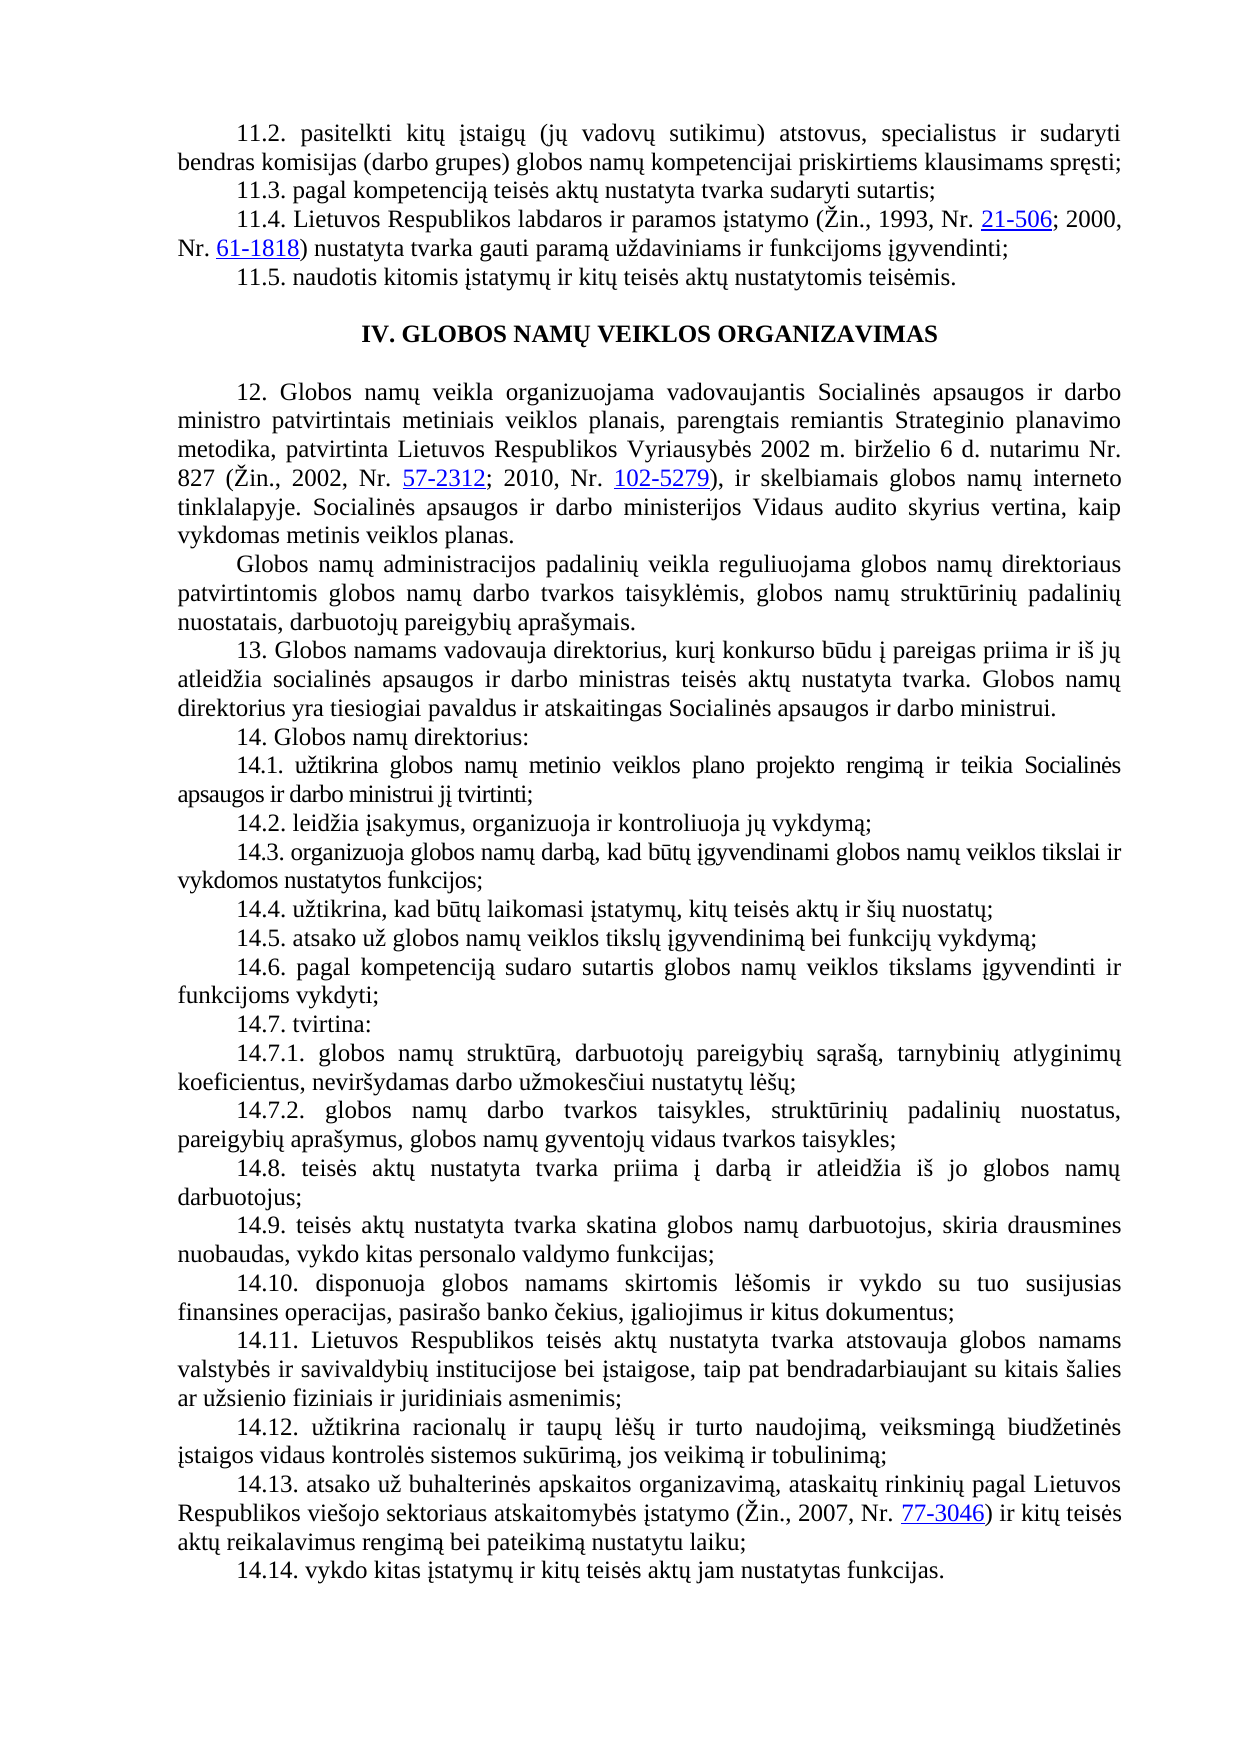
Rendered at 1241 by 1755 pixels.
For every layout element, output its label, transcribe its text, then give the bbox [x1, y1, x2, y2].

text 14.3. organizuoja globos namų darbą, kad būtų įgyvendinami globos namų veiklos tikslai ir vykdomos nustatytos funkcijos; [177, 837, 1122, 894]
text Globos namų administracijos padalinių veikla reguliuojama globos namų direktoriaus patvirtintomis globos namų darbo tvarkos taisyklėmis, globos namų struktūrinių padalinių nuostatais, darbuotojų pareigybių aprašymais. [177, 549, 1122, 636]
text 14.2. leidžia įsakymus, organizuoja ir kontroliuoja jų vykdymą; [177, 808, 1122, 837]
text 11.3. pagal kompetenciją teisės aktų nustatyta tvarka sudaryti sutartis; [177, 176, 1122, 204]
text 13. Globos namams vadovauja direktorius, kurį konkurso būdu į pareigas priima ir iš jų atleidžia socialinės apsaugos ir darbo ministras teisės aktų nustatyta tvarka. Globos namų direktorius yra tiesiogiai pavaldus ir atskaitingas Socialinės apsaugos ir darbo ministrui. [177, 636, 1122, 722]
text 11.2. pasitelkti kitų įstaigų (jų vadovų sutikimu) atstovus, specialistus ir sudaryti bendras komisijas (darbo grupes) globos namų kompetencijai priskirtiems klausimams spręsti; [177, 118, 1122, 176]
text 14.14. vykdo kitas įstatymų ir kitų teisės aktų jam nustatytas funkcijas. [177, 1556, 1122, 1584]
text 14.5. atsako už globos namų veiklos tikslų įgyvendinimą bei funkcijų vykdymą; [177, 923, 1122, 952]
text 14.8. teisės aktų nustatyta tvarka priima į darbą ir atleidžia iš jo globos namų darbuotojus; [177, 1153, 1122, 1211]
text 14.4. užtikrina, kad būtų laikomasi įstatymų, kitų teisės aktų ir šių nuostatų; [177, 894, 1122, 923]
text IV. GLOBOS NAMŲ VEIKLOS ORGANIZAVIMAS [177, 319, 1122, 348]
text 14.11. Lietuvos Respublikos teisės aktų nustatyta tvarka atstovauja globos namams valstybės ir savivaldybių institucijose bei įstaigose, taip pat bendradarbiaujant su kitais šalies ar užsienio fiziniais ir juridiniais asmenimis; [177, 1326, 1122, 1412]
text 12. Globos namų veikla organizuojama vadovaujantis Socialinės apsaugos ir darbo ministro patvirtintais metiniais veiklos planais, parengtais remiantis Strateginio planavimo metodika, patvirtinta Lietuvos Respublikos Vyriausybės 2002 m. birželio 6 d. nutarimu Nr. 827 (Žin., 2002, Nr. 57-2312; 2010, Nr. 102-5279), ir skelbiamais globos namų interneto tinklalapyje. Socialinės apsaugos ir darbo ministerijos Vidaus audito skyrius vertina, kaip vykdomas metinis veiklos planas. [177, 377, 1122, 549]
text 14.9. teisės aktų nustatyta tvarka skatina globos namų darbuotojus, skiria drausmines nuobaudas, vykdo kitas personalo valdymo funkcijas; [177, 1211, 1122, 1268]
text 14.7.1. globos namų struktūrą, darbuotojų pareigybių sąrašą, tarnybinių atlyginimų koeficientus, neviršydamas darbo užmokesčiui nustatytų lėšų; [177, 1038, 1122, 1096]
text 14.13. atsako už buhalterinės apskaitos organizavimą, ataskaitų rinkinių pagal Lietuvos Respublikos viešojo sektoriaus atskaitomybės įstatymo (Žin., 2007, Nr. 77-3046) ir kitų teisės aktų reikalavimus rengimą bei pateikimą nustatytu laiku; [177, 1469, 1122, 1556]
text 14.7.2. globos namų darbo tvarkos taisykles, struktūrinių padalinių nuostatus, pareigybių aprašymus, globos namų gyventojų vidaus tvarkos taisykles; [177, 1096, 1122, 1153]
text 14.7. tvirtina: [177, 1009, 1122, 1038]
text 14.6. pagal kompetenciją sudaro sutartis globos namų veiklos tikslams įgyvendinti ir funkcijoms vykdyti; [177, 952, 1122, 1009]
text 14. Globos namų direktorius: [177, 722, 1122, 751]
text 14.1. užtikrina globos namų metinio veiklos plano projekto rengimą ir teikia Socialinės apsaugos ir darbo ministrui jį tvirtinti; [177, 751, 1122, 808]
text 14.12. užtikrina racionalų ir taupų lėšų ir turto naudojimą, veiksmingą biudžetinės įstaigos vidaus kontrolės sistemos sukūrimą, jos veikimą ir tobulinimą; [177, 1412, 1122, 1469]
text 14.10. disponuoja globos namams skirtomis lėšomis ir vykdo su tuo susijusias finansines operacijas, pasirašo banko čekius, įgaliojimus ir kitus dokumentus; [177, 1268, 1122, 1326]
text 11.5. naudotis kitomis įstatymų ir kitų teisės aktų nustatytomis teisėmis. [177, 262, 1122, 291]
text 11.4. Lietuvos Respublikos labdaros ir paramos įstatymo (Žin., 1993, Nr. 21-506; 2000, Nr. 61-1818) nustatyta tvarka gauti paramą uždaviniams ir funkcijoms įgyvendinti; [177, 204, 1122, 262]
